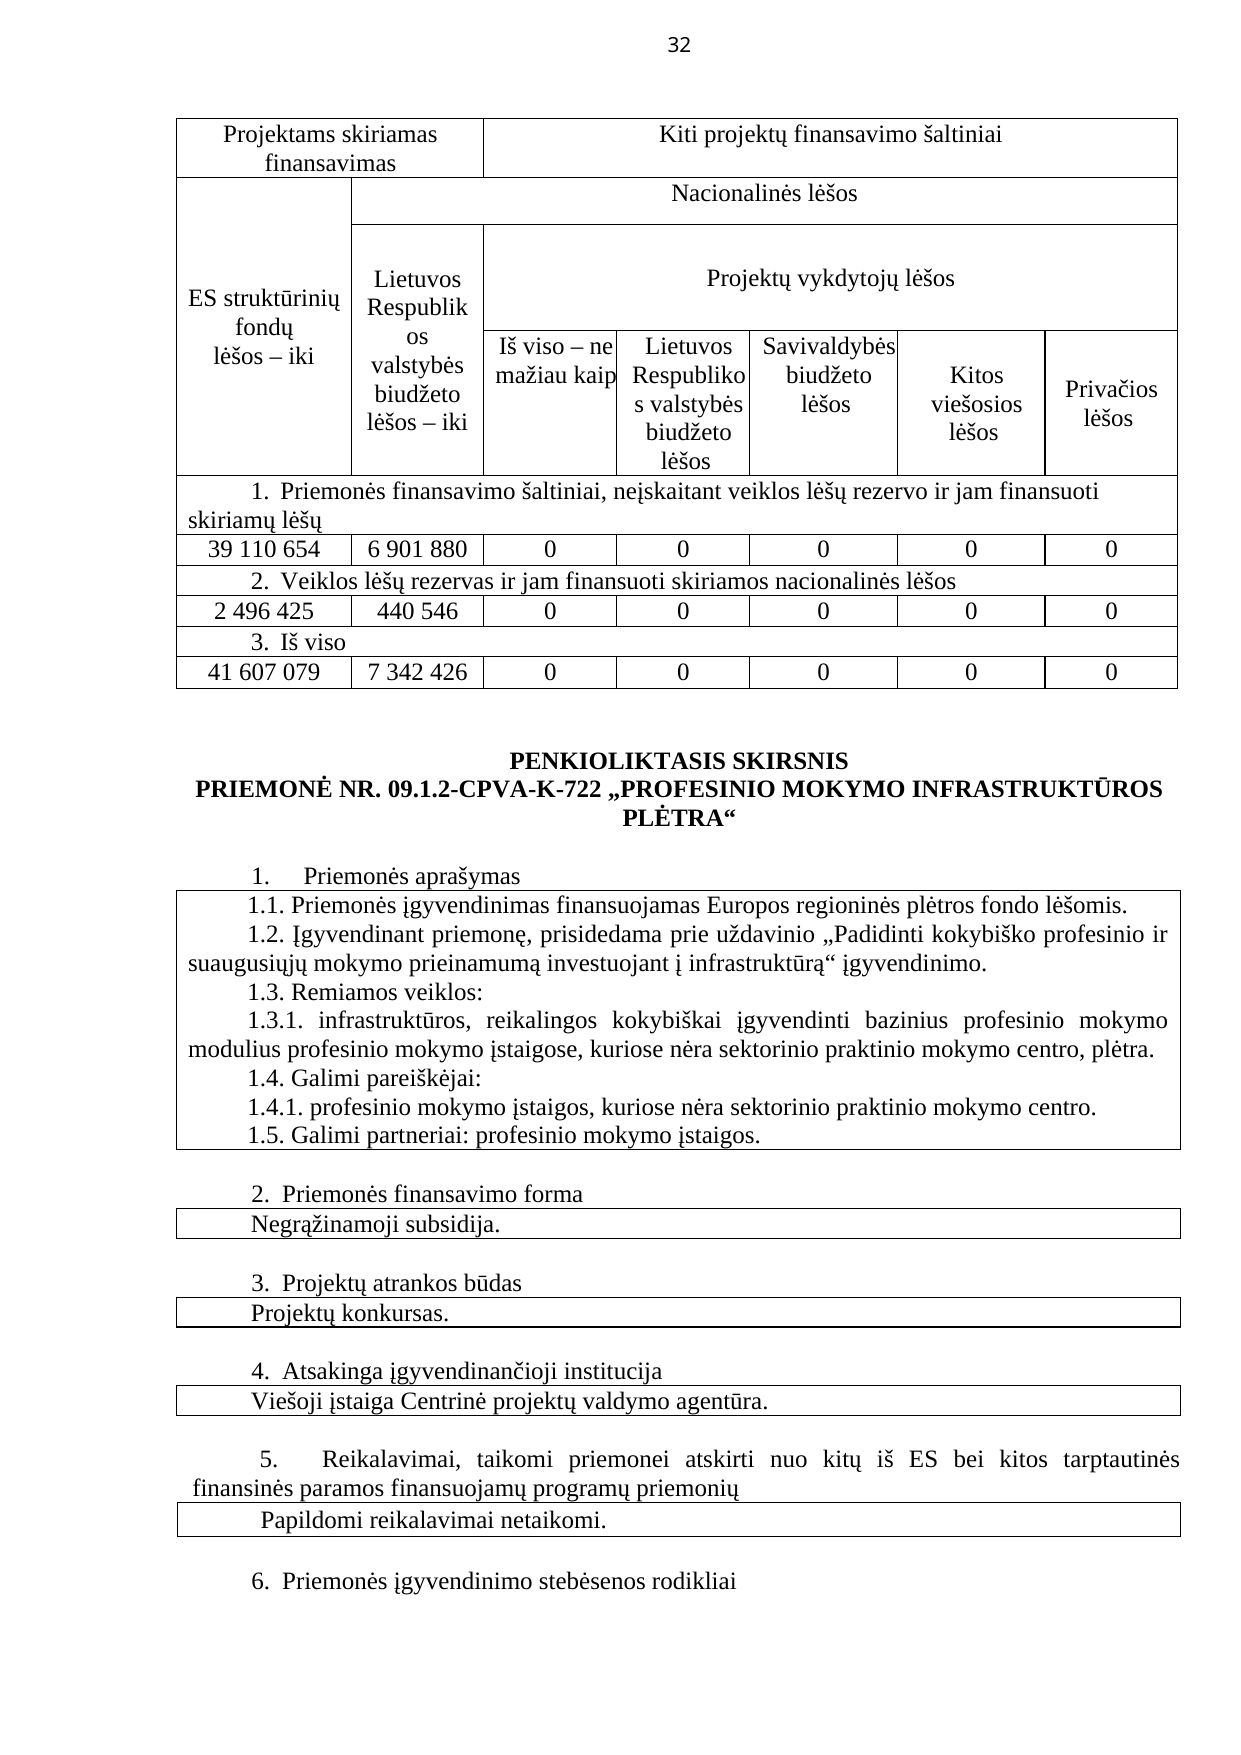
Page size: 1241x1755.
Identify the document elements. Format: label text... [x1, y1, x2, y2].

table_cell 0 [898, 535, 1044, 565]
table_header Negrąžinamoji subsidija. [177, 1209, 1180, 1238]
table_cell 440 546 [352, 596, 483, 626]
table_header Projektams skiriamas finansavimas [177, 119, 483, 177]
table_cell 1.2. Įgyvendinant priemonę, prisidedama prie uždavinio „Padidinti kokybiško profesinio ir suaugusiųjų mokymo prieinamumą investuojant į infrastruktūrą“ įgyvendinimo. [177, 919, 1180, 977]
table_cell 1.5. Galimi partneriai: profesinio mokymo įstaigos. [177, 1121, 1180, 1149]
table_cell 0 [898, 657, 1044, 687]
text 1. Priemonės aprašymas [251, 861, 1181, 889]
table_cell ES struktūrinių fondų lėšos – iki [177, 178, 351, 475]
table_header Viešoji įstaiga Centrinė projektų valdymo agentūra. [177, 1386, 1180, 1415]
table_cell 0 [750, 657, 897, 687]
table_cell 0 [1046, 596, 1177, 626]
text 3. Projektų atrankos būdas [251, 1268, 1181, 1297]
table_cell Iš viso – ne mažiau kaip [484, 331, 616, 475]
table_cell Privačios lėšos [1046, 331, 1177, 475]
table_header Projektų konkursas. [177, 1298, 1180, 1326]
table_cell 0 [484, 535, 616, 565]
table_cell 41 607 079 [177, 657, 351, 687]
table_cell 0 [898, 596, 1044, 626]
table_cell 0 [1046, 657, 1177, 687]
table_cell 2 496 425 [177, 596, 351, 626]
text 6. Priemonės įgyvendinimo stebėsenos rodikliai [251, 1566, 1181, 1594]
table_cell 2. Veiklos lėšų rezervas ir jam finansuoti skiriamos nacionalinės lėšos [177, 566, 1177, 595]
table_cell 7 342 426 [352, 657, 483, 687]
table_cell 0 [617, 657, 749, 687]
table_cell 3. Iš viso [177, 627, 1177, 656]
table_cell 39 110 654 [177, 535, 351, 565]
table_cell 0 [484, 657, 616, 687]
text 4. Atsakinga įgyvendinančioji institucija [251, 1356, 1181, 1385]
text PRIEMONĖ NR. 09.1.2-CPVA-K-722 „PROFESINIO MOKYMO INFRASTRUKTŪROS PLĖTRA“ [177, 774, 1181, 832]
text 5. Reikalavimai, taikomi priemonei atskirti nuo kitų iš ES bei kitos tarptautinės finansinės paramos finansuojamų programų priemonių [192, 1444, 1181, 1502]
table_cell 0 [484, 596, 616, 626]
table_header 1.1. Priemonės įgyvendinimas finansuojamas Europos regioninės plėtros fondo lėšomis. [177, 891, 1180, 919]
table_cell 0 [750, 535, 897, 565]
table_cell 6 901 880 [352, 535, 483, 565]
table_cell 0 [750, 596, 897, 626]
text Papildomi reikalavimai netaikomi. [178, 1503, 1180, 1536]
table_cell 1.3. Remiamos veiklos: 1.3.1. infrastruktūros, reikalingos kokybiškai įgyvendinti bazinius profesinio mokymo modulius profesinio mokymo įstaigose, kuriose nėra sektorinio praktinio mokymo centro, plėtra. [177, 977, 1180, 1063]
text 2. Priemonės finansavimo forma [251, 1179, 1181, 1208]
table_cell 0 [617, 535, 749, 565]
table_cell Projektų vykdytojų lėšos [484, 225, 1177, 330]
table_cell 1.4. Galimi pareiškėjai: 1.4.1. profesinio mokymo įstaigos, kuriose nėra sektorinio praktinio mokymo centro. [177, 1063, 1180, 1121]
text PENKIOLIKTASIS SKIRSNIS [177, 746, 1181, 774]
table_cell Lietuvos Respublikos valstybės biudžeto lėšos – iki [352, 225, 483, 475]
table_cell 1. Priemonės finansavimo šaltiniai, neįskaitant veiklos lėšų rezervo ir jam finansuoti skiriamų lėšų [177, 476, 1177, 533]
table_cell Nacionalinės lėšos [352, 178, 1177, 224]
table_header Kiti projektų finansavimo šaltiniai [484, 119, 1177, 177]
table_cell 0 [1046, 535, 1177, 565]
table_cell 0 [617, 596, 749, 626]
table_cell Savivaldybės biudžeto lėšos [750, 331, 897, 475]
table_cell Kitos viešosios lėšos [898, 331, 1044, 475]
table_cell Lietuvos Respublikos valstybės biudžeto lėšos [617, 331, 749, 475]
